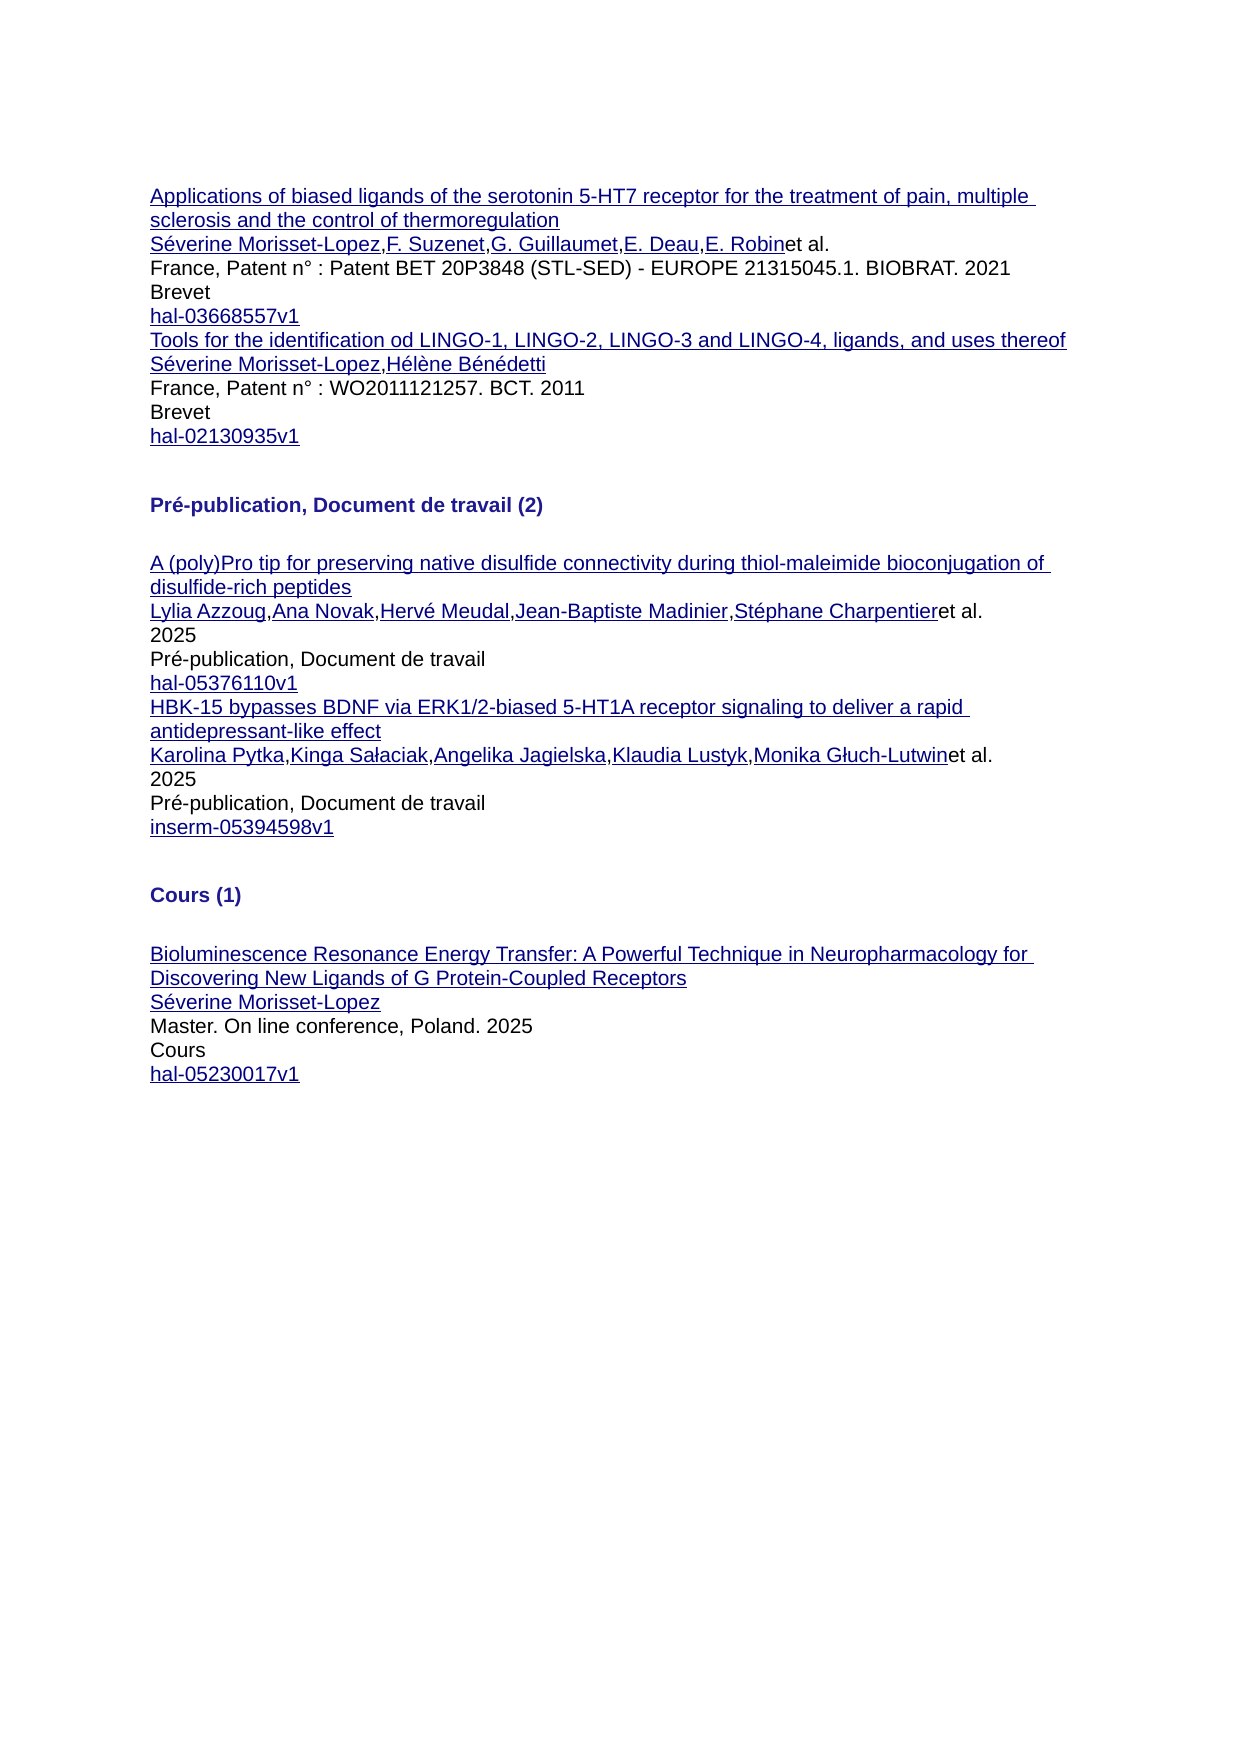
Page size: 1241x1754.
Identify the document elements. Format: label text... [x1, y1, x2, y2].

table_header Applications of biased ligands of the serotonin 5-HT7 receptor for the treatment of pain, multiple sclerosis and the control of thermoregulation Séverine Morisset-Lopez,F. Suzenet,G. Guillaumet,E. Deau,E. Robinet al. France, Patent n° : Patent BET 20P3848 (STL-SED) - EUROPE 21315045.1. BIOBRAT. 2021 Brevet hal-03668557v1 [150, 184, 1090, 328]
subtitle Pré-publication, Document de travail (2) [150, 493, 1090, 517]
table_header A (poly)Pro tip for preserving native disulfide connectivity during thiol-maleimide bioconjugation of disulfide-rich peptides Lylia Azzoug,Ana Novak,Hervé Meudal,Jean-Baptiste Madinier,Stéphane Charpentieret al. 2025 Pré-publication, Document de travail hal-05376110v1 [150, 551, 1090, 695]
table_header Bioluminescence Resonance Energy Transfer: A Powerful Technique in Neuropharmacology for Discovering New Ligands of G Protein-Coupled Receptors Séverine Morisset-Lopez Master. On line conference, Poland. 2025 Cours hal-05230017v1 [150, 942, 1090, 1085]
table_cell HBK-15 bypasses BDNF via ERK1/2-biased 5-HT1A receptor signaling to deliver a rapid antidepressant-like effect Karolina Pytka,Kinga Sałaciak,Angelika Jagielska,Klaudia Lustyk,Monika Głuch-Lutwinet al. 2025 Pré-publication, Document de travail inserm-05394598v1 [150, 695, 1090, 838]
subtitle Cours (1) [150, 883, 1090, 907]
table_cell Tools for the identification od LINGO-1, LINGO-2, LINGO-3 and LINGO-4, ligands, and uses thereof Séverine Morisset-Lopez,Hélène Bénédetti France, Patent n° : WO2011121257. BCT. 2011 Brevet hal-02130935v1 [150, 328, 1090, 448]
